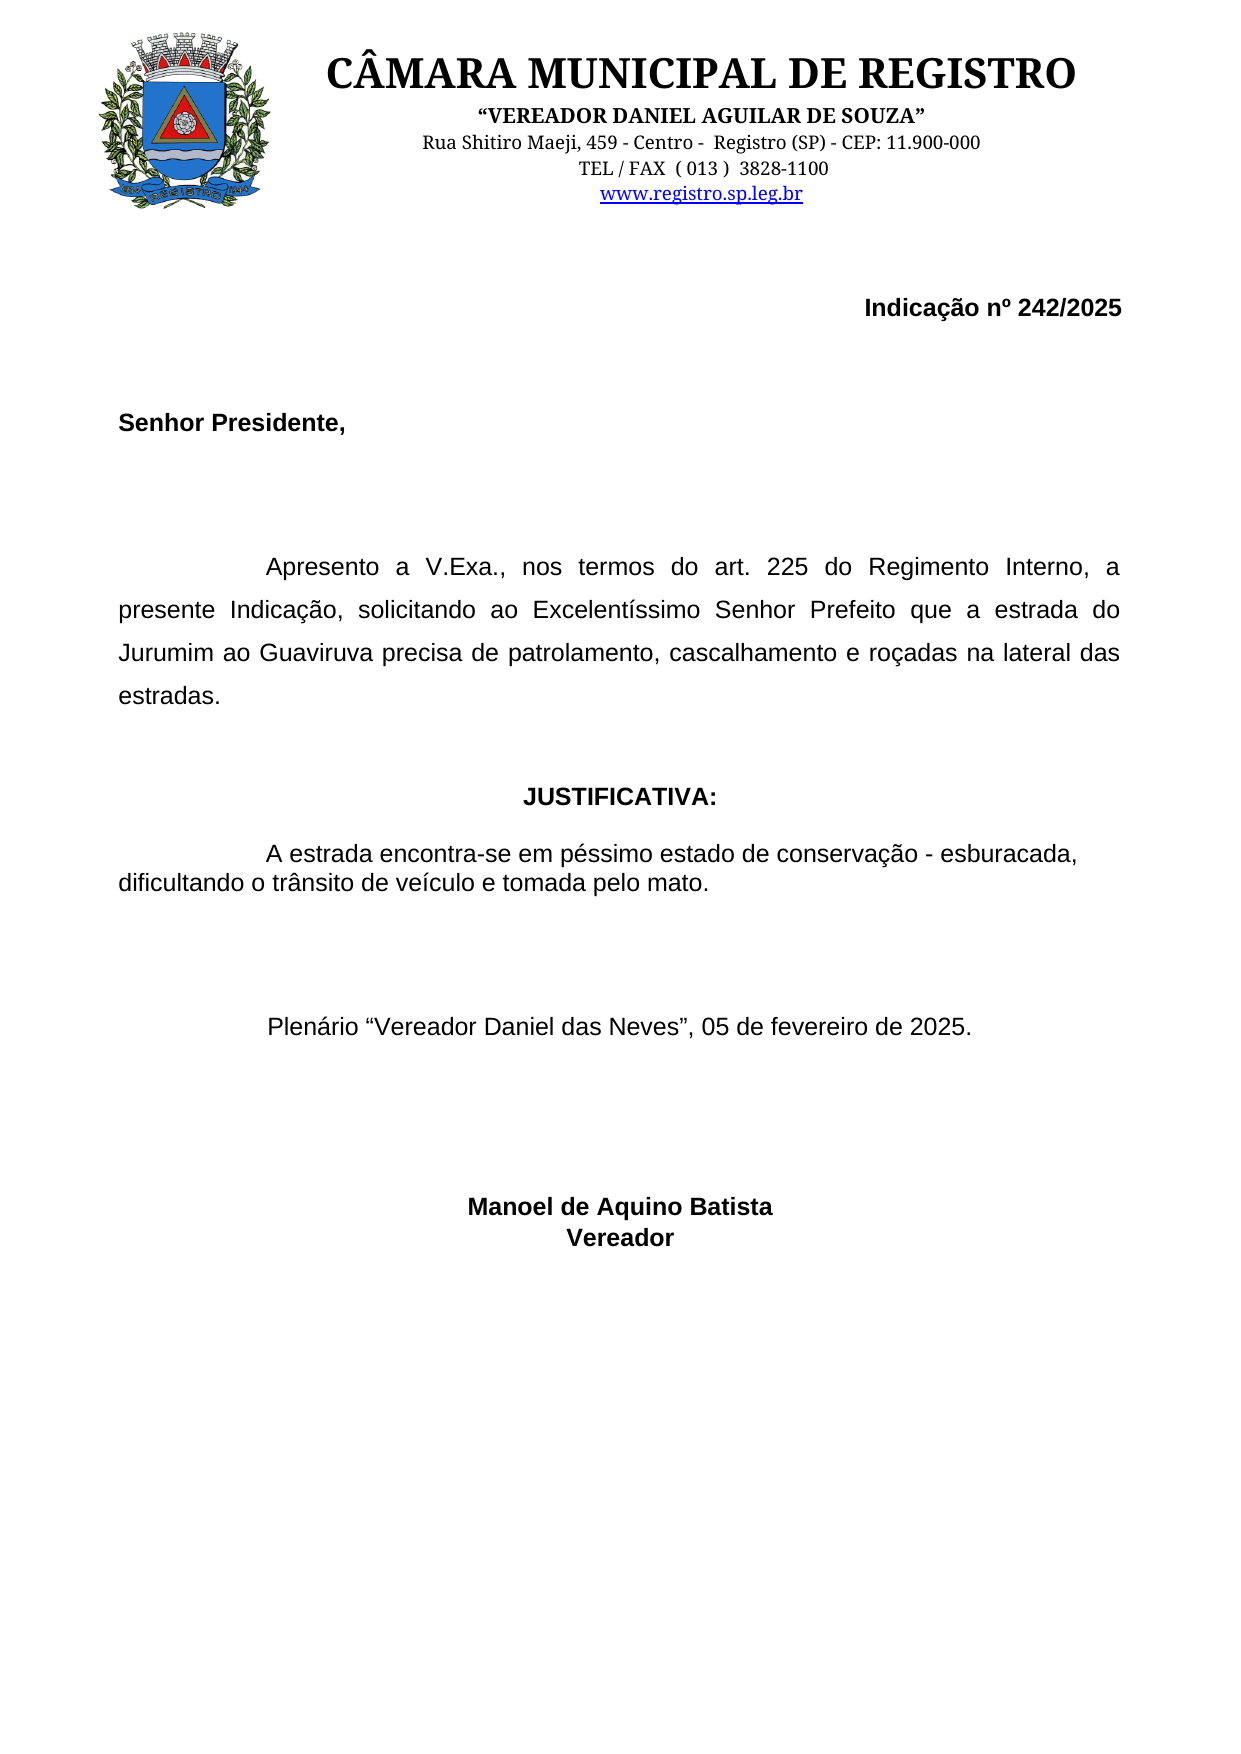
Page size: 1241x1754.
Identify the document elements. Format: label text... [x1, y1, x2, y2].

text Manoel de Aquino Batista Vereador [118, 1189, 1122, 1252]
text JUSTIFICATIVA: [118, 782, 1122, 810]
text Senhor Presidente, [118, 408, 1122, 437]
text Plenário “Vereador Daniel das Neves”, 05 de fevereiro de 2025. [118, 1012, 1122, 1040]
text Indicação nº 242/2025 [118, 293, 1122, 322]
text A estrada encontra-se em péssimo estado de conservação - esburacada, dificultando o trânsito de veículo e tomada pelo mato. [118, 839, 1122, 897]
text Apresento a V.Exa., nos termos do art. 225 do Regimento Interno, a presente Indicação, solicitando ao Excelentíssimo Senhor Prefeito que a estrada do Jurumim ao Guaviruva precisa de patrolamento, cascalhamento e roçadas na lateral das estradas. [118, 552, 1122, 710]
